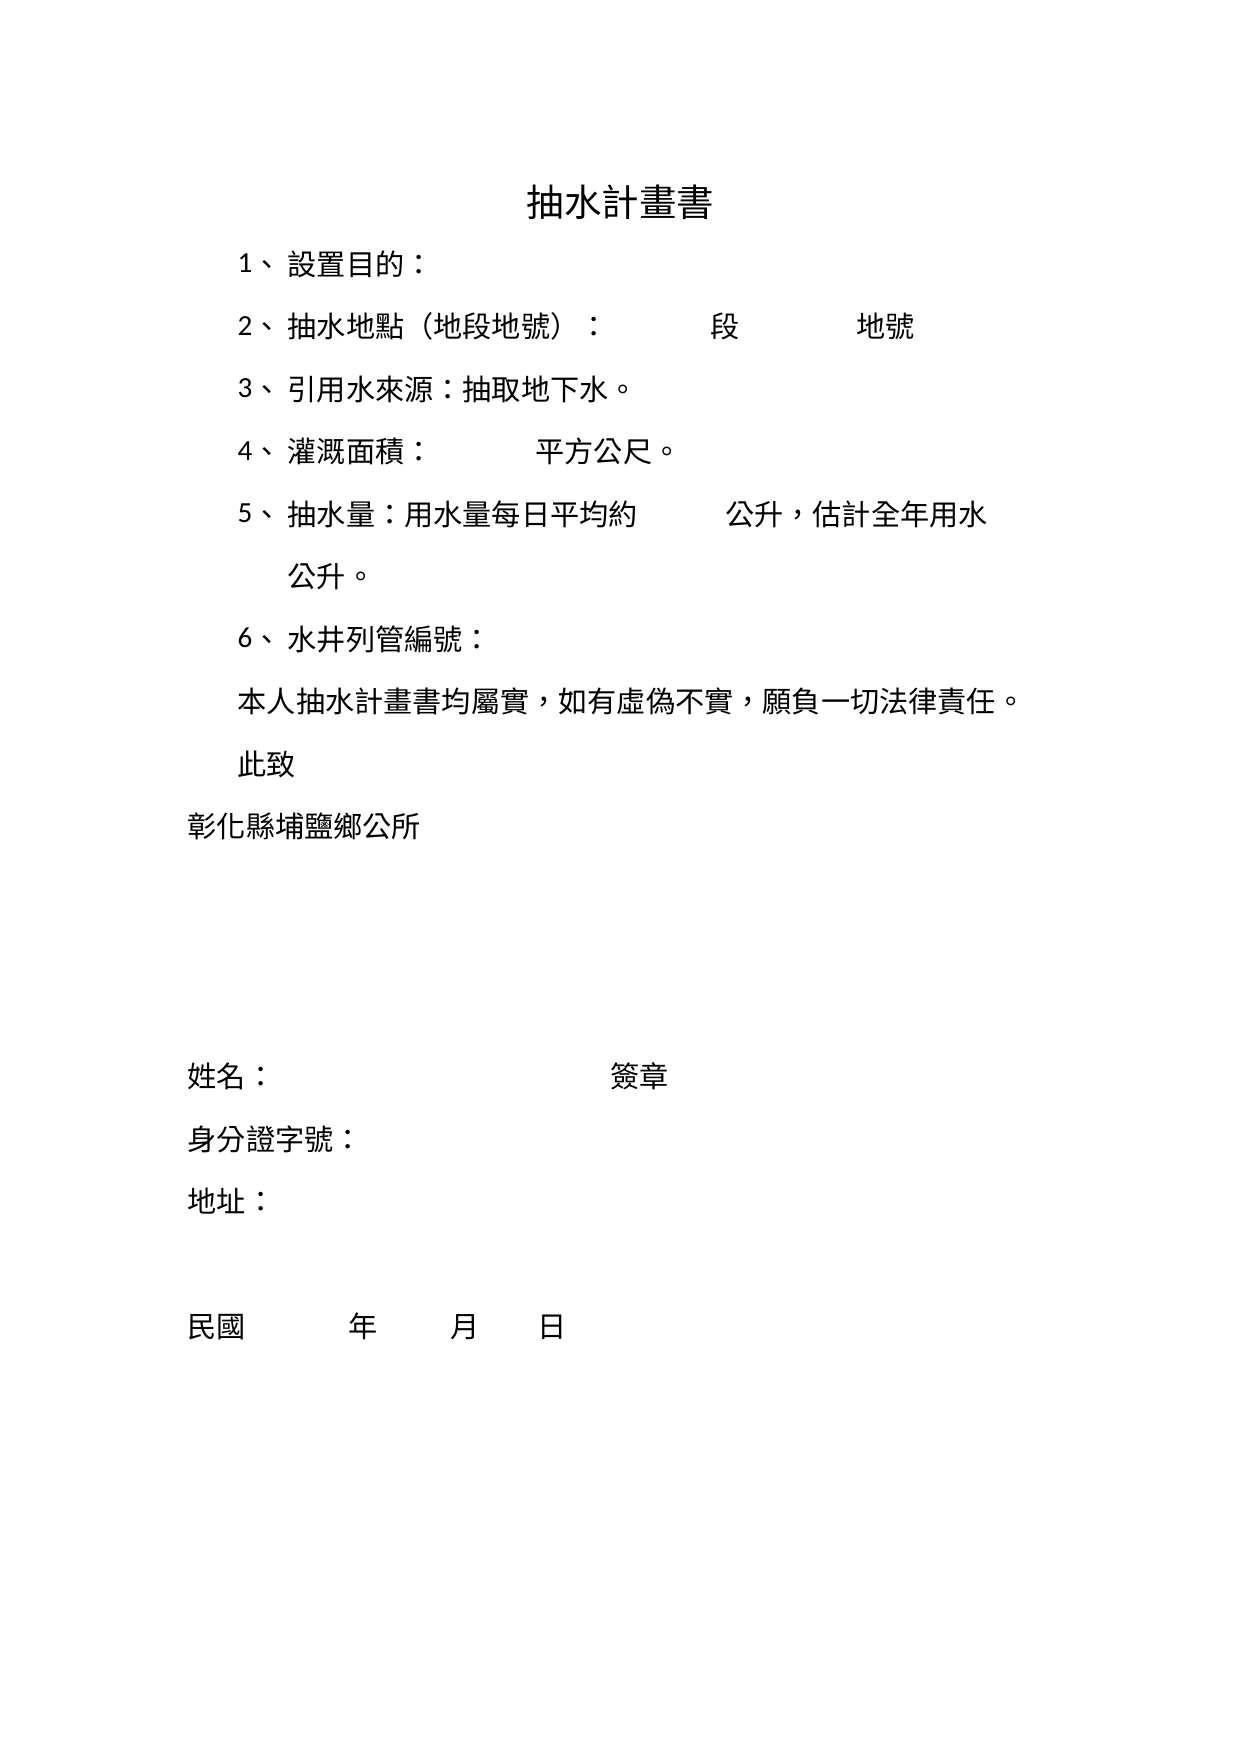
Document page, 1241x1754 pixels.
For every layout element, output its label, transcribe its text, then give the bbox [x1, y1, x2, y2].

text 彰化縣埔鹽鄉公所 [187, 783, 1053, 846]
list 抽水地點（地段地號）： 段 地號 [237, 283, 1053, 346]
list 抽水量：用水量每日平均約 公升，估計全年用水 公升。 [237, 471, 1053, 596]
text 民國 年 月 日 [187, 1283, 1053, 1346]
text 姓名： 簽章 [187, 1033, 1053, 1096]
text 本人抽水計畫書均屬實，如有虛偽不實，願負一切法律責任。 [237, 658, 1053, 721]
list 灌溉面積： 平方公尺。 [237, 408, 1053, 471]
text 地址： [187, 1158, 1053, 1221]
text 此致 [237, 721, 1053, 783]
text 身分證字號： [187, 1096, 1053, 1158]
list 設置目的： [237, 221, 1053, 283]
list 水井列管編號： [237, 596, 1053, 658]
text 抽水計畫書 [187, 158, 1053, 221]
list 引用水來源：抽取地下水。 [237, 346, 1053, 408]
